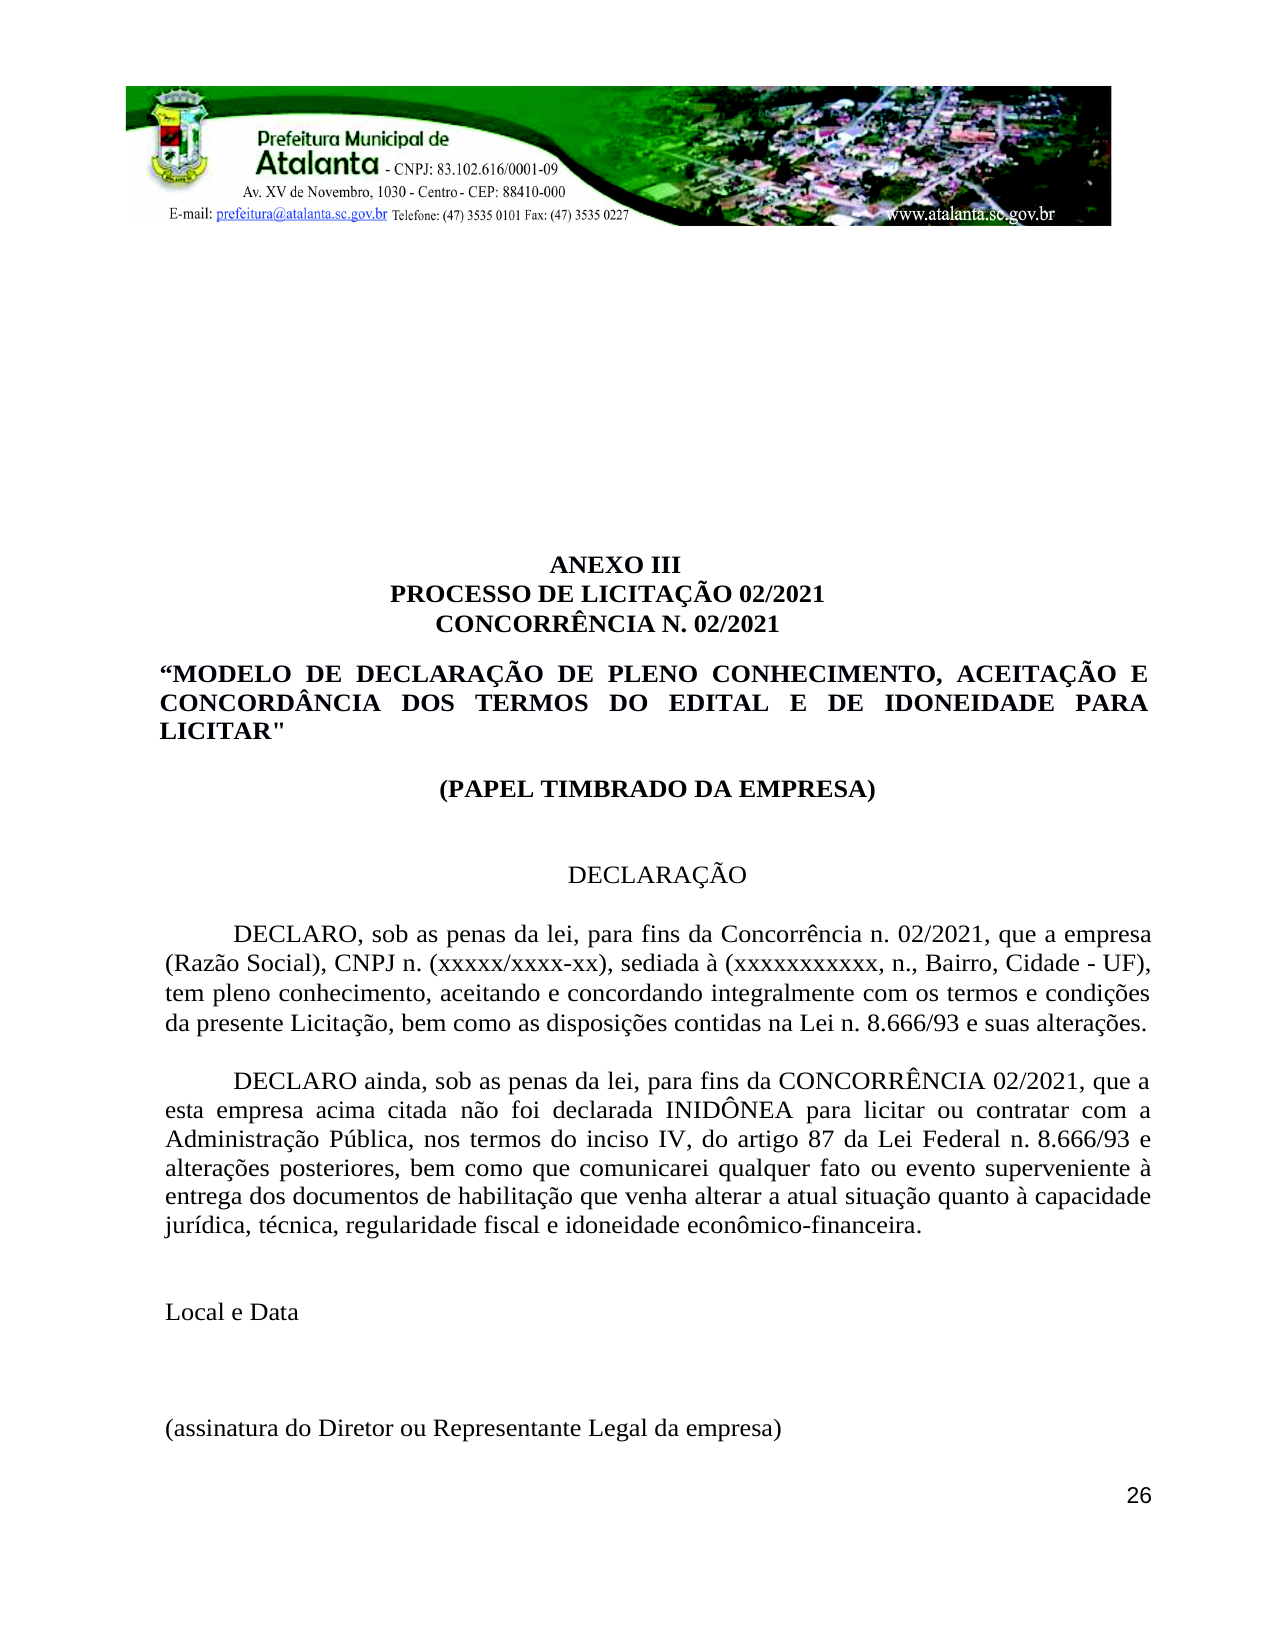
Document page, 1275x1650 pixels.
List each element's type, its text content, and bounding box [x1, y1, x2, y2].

text PROCESSO DE LICITAÇÃO 02/2021 CONCORRÊNCIA N. 02/2021 [322, 579, 893, 638]
text Local e Data [165, 1297, 1152, 1326]
picture [125, 86, 1112, 226]
text (assinatura do Diretor ou Representante Legal da empresa) [165, 1413, 1152, 1442]
text (PAPEL TIMBRADO DA EMPRESA) [421, 774, 894, 803]
text ANEXO III [336, 550, 894, 579]
text “MODELO DE DECLARAÇÃO DE PLENO CONHECIMENTO, ACEITAÇÃO E CONCORDÂNCIA DOS TERMOS DO EDITAL E DE IDONEIDADE PARA LICITAR" [159, 659, 1148, 745]
text DECLARAÇÃO [421, 861, 893, 889]
text DECLARO, sob as penas da lei, para fins da Concorrência n. 02/2021, que a empresa (Razão Social), CNPJ n. (xxxxx/xxxx-xx), sediada à (xxxxxxxxxxx, n., Bairro, Cidade - UF), tem pleno conhecimento, aceitando e concordando integralmente com os termos e condições da presente Licitação, bem como as disposições contidas na Lei n. 8.666/93 e suas alterações. [165, 919, 1152, 1036]
text DECLARO ainda, sob as penas da lei, para fins da CONCORRÊNCIA 02/2021, que a esta empresa acima citada não foi declarada INIDÔNEA para licitar ou contratar com a Administração Pública, nos termos do inciso IV, do artigo 87 da Lei Federal n. 8.666/93 e alterações posteriores, bem como que comunicarei qualquer fato ou evento superveniente à entrega dos documentos de habilitação que venha alterar a atual situação quanto à capacidade jurídica, técnica, regularidade fiscal e idoneidade econômico-financeira. [165, 1066, 1152, 1239]
